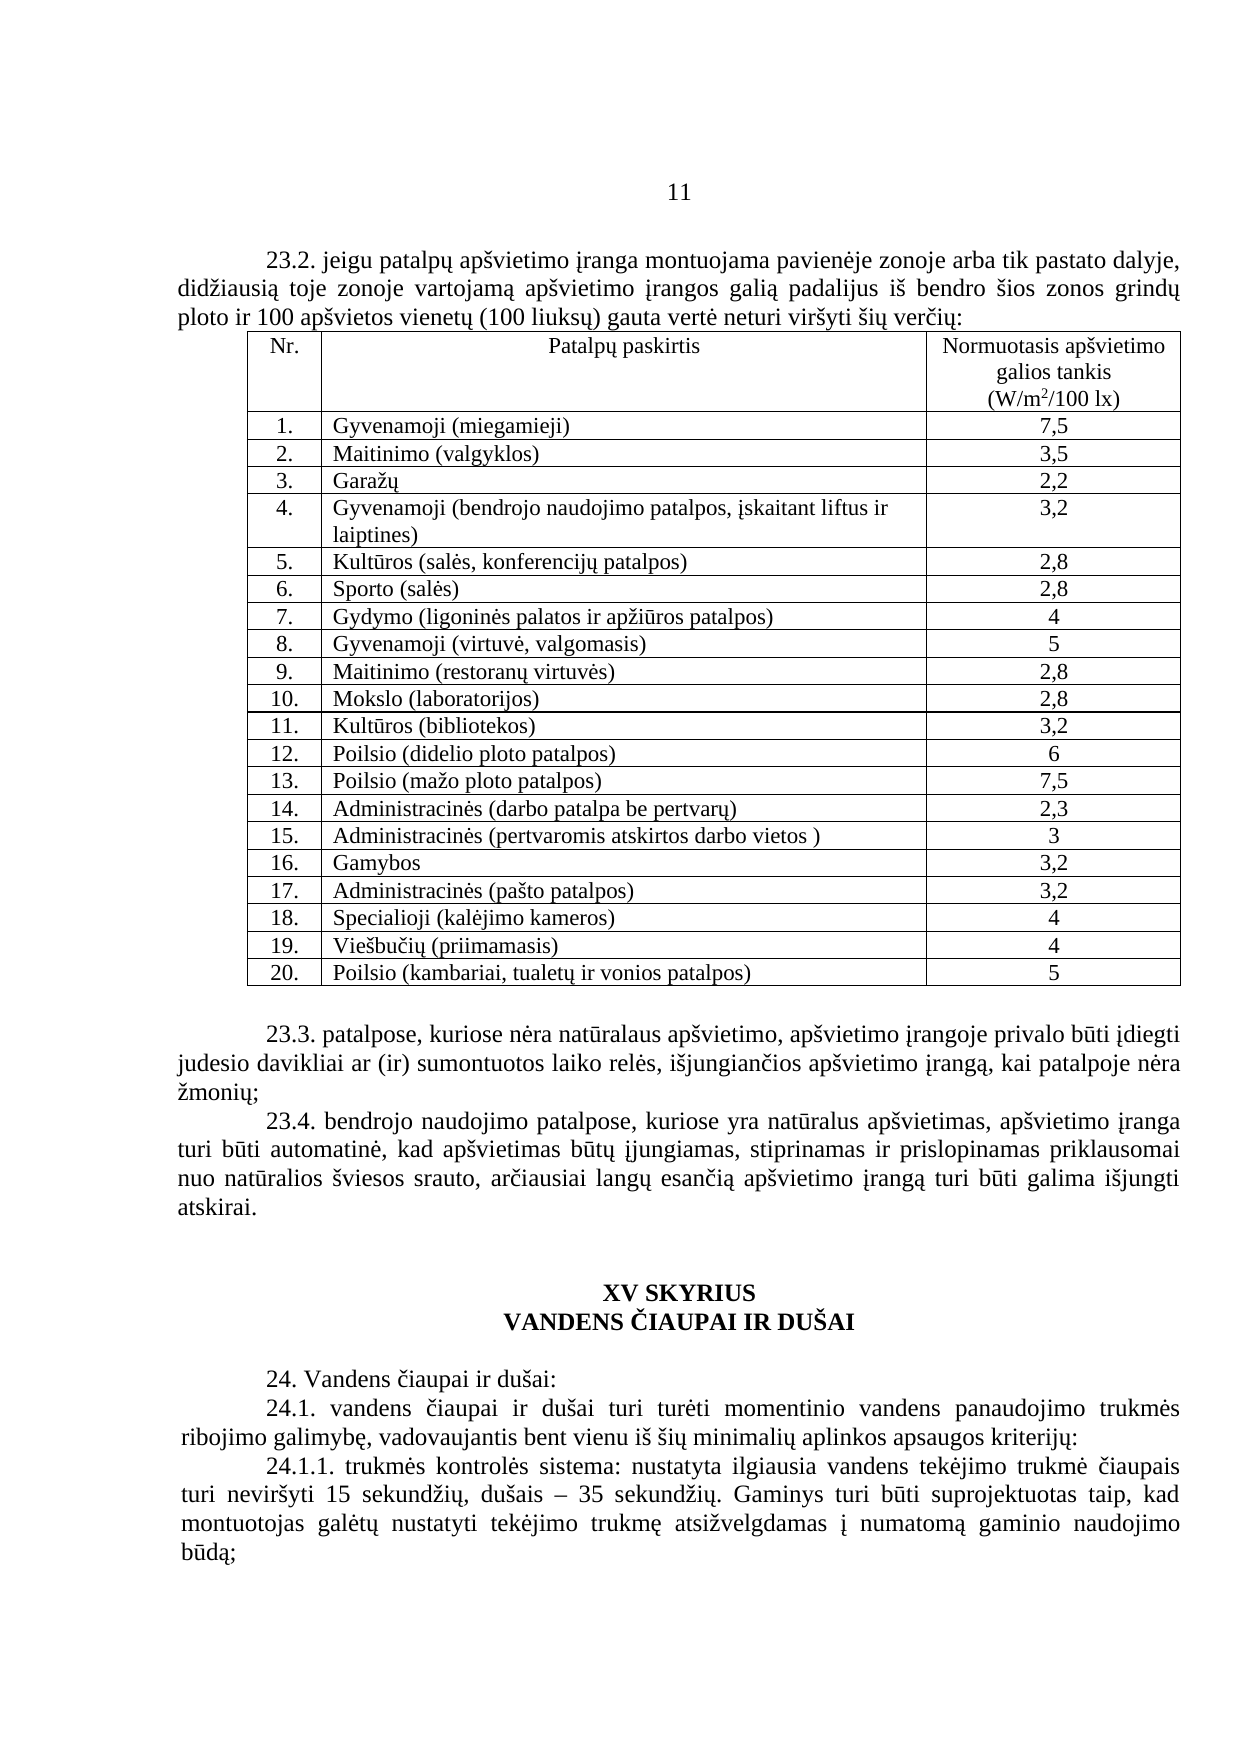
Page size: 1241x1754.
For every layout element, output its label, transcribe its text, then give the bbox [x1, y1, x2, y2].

table_cell 12. [248, 740, 321, 766]
table_cell 4. [248, 494, 321, 547]
table_cell Gyvenamoji (miegamieji) [322, 412, 926, 438]
table_cell Specialioji (kalėjimo kameros) [322, 904, 926, 931]
table_cell 14. [248, 795, 321, 821]
table_cell 3,2 [927, 494, 1180, 547]
table_cell 8. [248, 630, 321, 657]
table_cell 13. [248, 767, 321, 794]
table_cell 2,3 [927, 795, 1180, 821]
table_cell 2,8 [927, 685, 1180, 711]
table_cell Gyvenamoji (virtuvė, valgomasis) [322, 630, 926, 657]
table_cell 2,8 [927, 576, 1180, 602]
table_cell Mokslo (laboratorijos) [322, 685, 926, 711]
table_cell 2,8 [927, 548, 1180, 574]
table_cell 11. [248, 713, 321, 739]
table_cell Garažų [322, 467, 926, 493]
table_cell 2,2 [927, 467, 1180, 493]
table_cell 5. [248, 548, 321, 574]
table_cell 19. [248, 932, 321, 958]
table_cell 3,2 [927, 713, 1180, 739]
table_cell 17. [248, 877, 321, 903]
table_cell Gyvenamoji (bendrojo naudojimo patalpos, įskaitant liftus ir laiptines) [322, 494, 926, 547]
table_cell Poilsio (mažo ploto patalpos) [322, 767, 926, 794]
table_cell 7. [248, 603, 321, 629]
table_cell 1. [248, 412, 321, 438]
table_cell 5 [927, 630, 1180, 657]
text 24.1.1. trukmės kontrolės sistema: nustatyta ilgiausia vandens tekėjimo trukmė čiaupais turi neviršyti 15 sekundžių, dušais – 35 sekundžių. Gaminys turi būti suprojektuotas taip, kad montuotojas galėtų nustatyti tekėjimo trukmę atsižvelgdamas į numatomą gaminio naudojimo būdą; [181, 1451, 1181, 1566]
table_header Patalpų paskirtis [322, 332, 926, 411]
table_cell 15. [248, 822, 321, 848]
table_cell Gamybos [322, 850, 926, 876]
table_cell 2. [248, 440, 321, 466]
table_cell 4 [927, 904, 1180, 931]
table_cell 6 [927, 740, 1180, 766]
table_cell 6. [248, 576, 321, 602]
text 23.4. bendrojo naudojimo patalpose, kuriose yra natūralus apšvietimas, apšvietimo įranga turi būti automatinė, kad apšvietimas būtų įjungiamas, stiprinamas ir prislopinamas priklausomai nuo natūralios šviesos srauto, arčiausiai langų esančią apšvietimo įrangą turi būti galima išjungti atskirai. [177, 1106, 1181, 1221]
table_cell 2,8 [927, 658, 1180, 684]
table_cell Sporto (salės) [322, 576, 926, 602]
text 23.3. patalpose, kuriose nėra natūralaus apšvietimo, apšvietimo įrangoje privalo būti įdiegti judesio davikliai ar (ir) sumontuotos laiko relės, išjungiančios apšvietimo įrangą, kai patalpoje nėra žmonių; [177, 1019, 1181, 1106]
text XV SKYRIUS [177, 1278, 1181, 1307]
table_cell 7,5 [927, 767, 1180, 794]
table_cell 3 [927, 822, 1180, 848]
table_cell 4 [927, 932, 1180, 958]
text VANDENS ČIAUPAI IR DUŠAI [177, 1307, 1181, 1336]
table_cell 18. [248, 904, 321, 931]
table_cell 4 [927, 603, 1180, 629]
table_cell 9. [248, 658, 321, 684]
table_cell 16. [248, 850, 321, 876]
table_cell 3,5 [927, 440, 1180, 466]
table_cell 7,5 [927, 412, 1180, 438]
table_cell Kultūros (salės, konferencijų patalpos) [322, 548, 926, 574]
text 24. Vandens čiaupai ir dušai: [181, 1364, 1181, 1393]
table_cell Maitinimo (valgyklos) [322, 440, 926, 466]
table_cell Maitinimo (restoranų virtuvės) [322, 658, 926, 684]
table_cell 3,2 [927, 877, 1180, 903]
table_cell Kultūros (bibliotekos) [322, 713, 926, 739]
table_cell Administracinės (pašto patalpos) [322, 877, 926, 903]
text 24.1. vandens čiaupai ir dušai turi turėti momentinio vandens panaudojimo trukmės ribojimo galimybę, vadovaujantis bent vienu iš šių minimalių aplinkos apsaugos kriterijų: [181, 1393, 1181, 1451]
table_cell Poilsio (didelio ploto patalpos) [322, 740, 926, 766]
table_cell Administracinės (darbo patalpa be pertvarų) [322, 795, 926, 821]
table_cell 20. [248, 959, 321, 985]
table_cell Viešbučių (priimamasis) [322, 932, 926, 958]
table_cell 10. [248, 685, 321, 711]
text 23.2. jeigu patalpų apšvietimo įranga montuojama pavienėje zonoje arba tik pastato dalyje, didžiausią toje zonoje vartojamą apšvietimo įrangos galią padalijus iš bendro šios zonos grindų ploto ir 100 apšvietos vienetų (100 liuksų) gauta vertė neturi viršyti šių verčių: [177, 245, 1181, 331]
table_cell Gydymo (ligoninės palatos ir apžiūros patalpos) [322, 603, 926, 629]
table_cell 5 [927, 959, 1180, 985]
table_cell Poilsio (kambariai, tualetų ir vonios patalpos) [322, 959, 926, 985]
table_cell 3. [248, 467, 321, 493]
table_header Normuotasis apšvietimo galios tankis (W/m2/100 lx) [927, 332, 1180, 411]
table_header Nr. [248, 332, 321, 411]
table_cell Administracinės (pertvaromis atskirtos darbo vietos ) [322, 822, 926, 848]
table_cell 3,2 [927, 850, 1180, 876]
